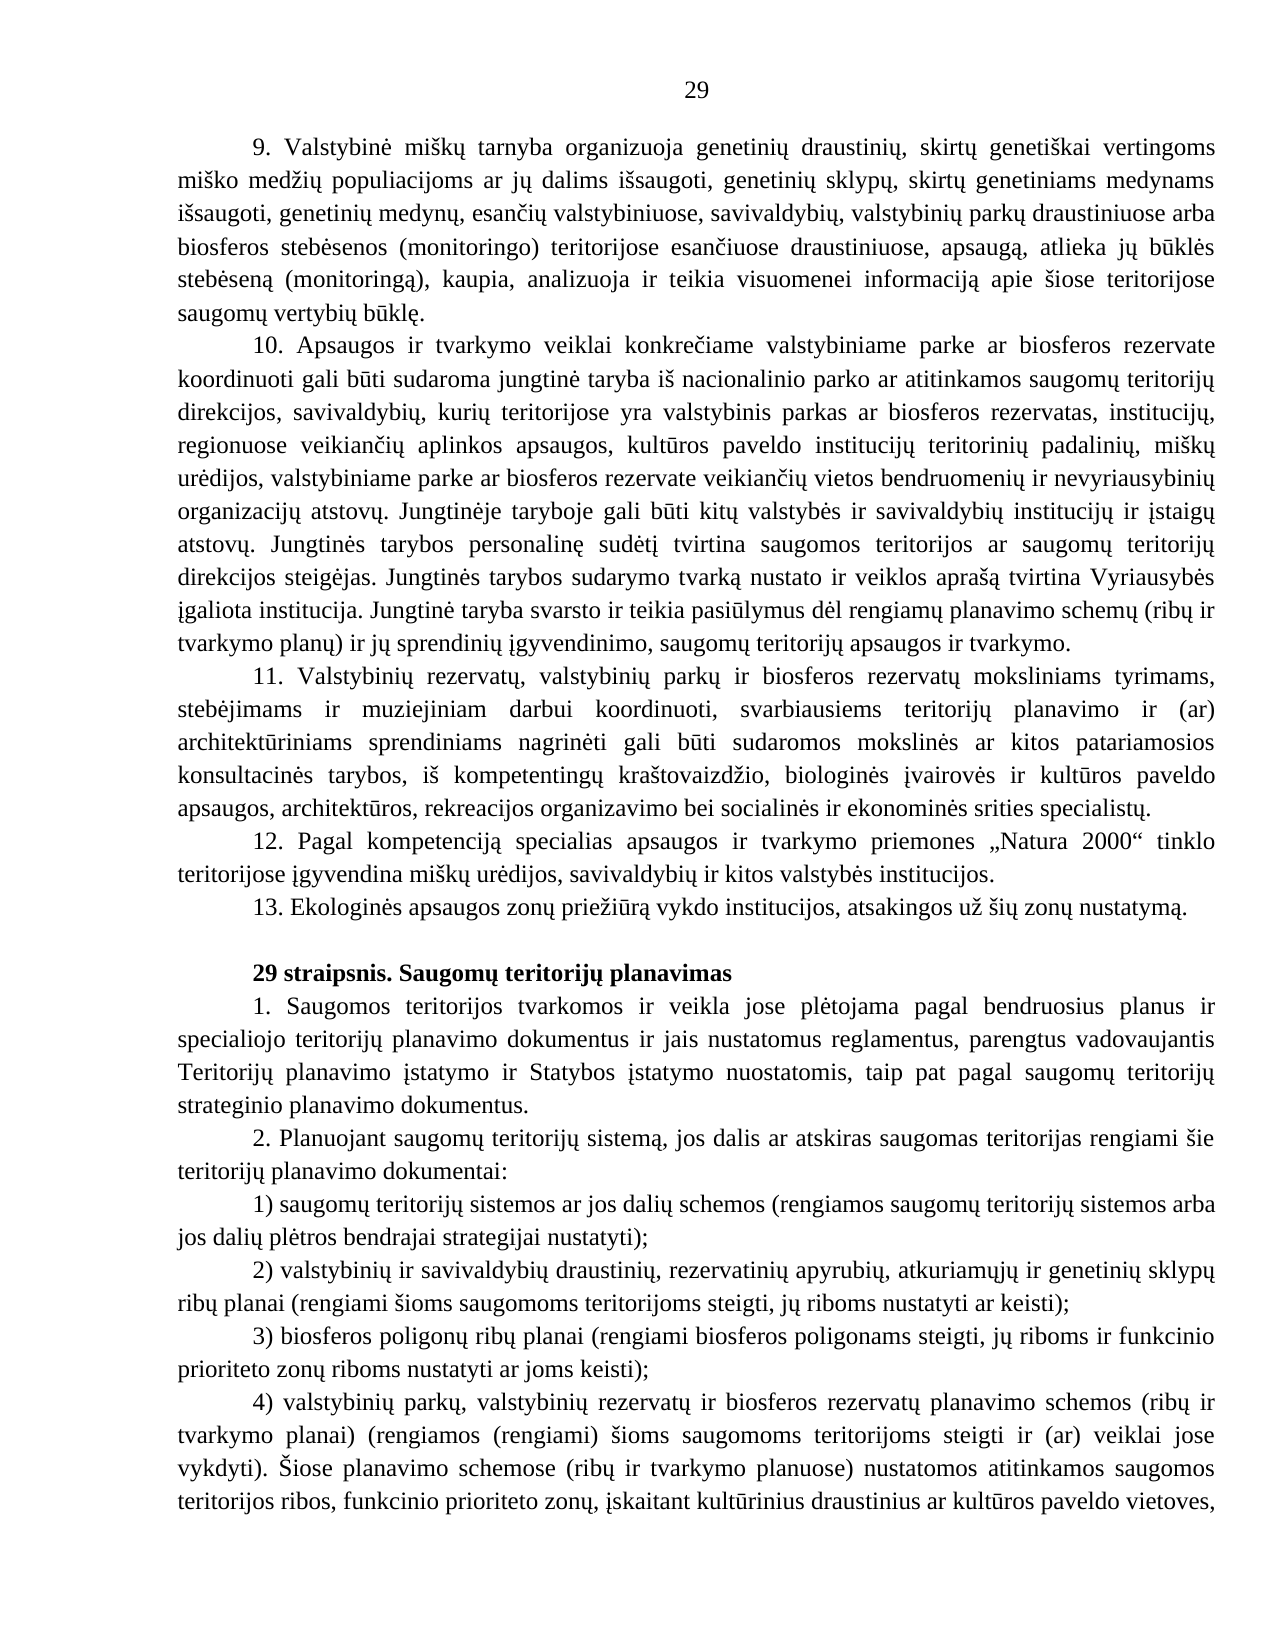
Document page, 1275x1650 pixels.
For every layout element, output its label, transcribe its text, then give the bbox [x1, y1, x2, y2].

text 1. Saugomos teritorijos tvarkomos ir veikla jose plėtojama pagal bendruosius planus ir specialiojo teritorijų planavimo dokumentus ir jais nustatomus reglamentus, parengtus vadovaujantis Teritorijų planavimo įstatymo ir Statybos įstatymo nuostatomis, taip pat pagal saugomų teritorijų strateginio planavimo dokumentus. [177, 991, 1216, 1119]
text 4) valstybinių parkų, valstybinių rezervatų ir biosferos rezervatų planavimo schemos (ribų ir tvarkymo planai) (rengiamos (rengiami) šioms saugomoms teritorijoms steigti ir (ar) veiklai jose vykdyti). Šiose planavimo schemose (ribų ir tvarkymo planuose) nustatomos atitinkamos saugomos teritorijos ribos, funkcinio prioriteto zonų, įskaitant kultūrinius draustinius ar kultūros paveldo vietoves, [177, 1387, 1216, 1515]
text 3) biosferos poligonų ribų planai (rengiami biosferos poligonams steigti, jų riboms ir funkcinio prioriteto zonų riboms nustatyti ar joms keisti); [177, 1321, 1216, 1383]
text 12. Pagal kompetenciją specialias apsaugos ir tvarkymo priemones „Natura 2000“ tinklo teritorijose įgyvendina miškų urėdijos, savivaldybių ir kitos valstybės institucijos. [177, 826, 1216, 888]
text 2. Planuojant saugomų teritorijų sistemą, jos dalis ar atskiras saugomas teritorijas rengiami šie teritorijų planavimo dokumentai: [177, 1123, 1216, 1185]
text 10. Apsaugos ir tvarkymo veiklai konkrečiame valstybiniame parke ar biosferos rezervate koordinuoti gali būti sudaroma jungtinė taryba iš nacionalinio parko ar atitinkamos saugomų teritorijų direkcijos, savivaldybių, kurių teritorijose yra valstybinis parkas ar biosferos rezervatas, institucijų, regionuose veikiančių aplinkos apsaugos, kultūros paveldo institucijų teritorinių padalinių, miškų urėdijos, valstybiniame parke ar biosferos rezervate veikiančių vietos bendruomenių ir nevyriausybinių organizacijų atstovų. Jungtinėje taryboje gali būti kitų valstybės ir savivaldybių institucijų ir įstaigų atstovų. Jungtinės tarybos personalinę sudėtį tvirtina saugomos teritorijos ar saugomų teritorijų direkcijos steigėjas. Jungtinės tarybos sudarymo tvarką nustato ir veiklos aprašą tvirtina Vyriausybės įgaliota institucija. Jungtinė taryba svarsto ir teikia pasiūlymus dėl rengiamų planavimo schemų (ribų ir tvarkymo planų) ir jų sprendinių įgyvendinimo, saugomų teritorijų apsaugos ir tvarkymo. [177, 331, 1216, 657]
text 1) saugomų teritorijų sistemos ar jos dalių schemos (rengiamos saugomų teritorijų sistemos arba jos dalių plėtros bendrajai strategijai nustatyti); [177, 1189, 1216, 1251]
text 29 straipsnis. Saugomų teritorijų planavimas [177, 958, 1216, 987]
text 2) valstybinių ir savivaldybių draustinių, rezervatinių apyrubių, atkuriamųjų ir genetinių sklypų ribų planai (rengiami šioms saugomoms teritorijoms steigti, jų riboms nustatyti ar keisti); [177, 1255, 1216, 1317]
text 11. Valstybinių rezervatų, valstybinių parkų ir biosferos rezervatų moksliniams tyrimams, stebėjimams ir muziejiniam darbui koordinuoti, svarbiausiems teritorijų planavimo ir (ar) architektūriniams sprendiniams nagrinėti gali būti sudaromos mokslinės ar kitos patariamosios konsultacinės tarybos, iš kompetentingų kraštovaizdžio, biologinės įvairovės ir kultūros paveldo apsaugos, architektūros, rekreacijos organizavimo bei socialinės ir ekonominės srities specialistų. [177, 661, 1216, 822]
text 9. Valstybinė miškų tarnyba organizuoja genetinių draustinių, skirtų genetiškai vertingoms miško medžių populiacijoms ar jų dalims išsaugoti, genetinių sklypų, skirtų genetiniams medynams išsaugoti, genetinių medynų, esančių valstybiniuose, savivaldybių, valstybinių parkų draustiniuose arba biosferos stebėsenos (monitoringo) teritorijose esančiuose draustiniuose, apsaugą, atlieka jų būklės stebėseną (monitoringą), kaupia, analizuoja ir teikia visuomenei informaciją apie šiose teritorijose saugomų vertybių būklę. [177, 132, 1216, 326]
text 13. Ekologinės apsaugos zonų priežiūrą vykdo institucijos, atsakingos už šių zonų nustatymą. [177, 892, 1216, 921]
